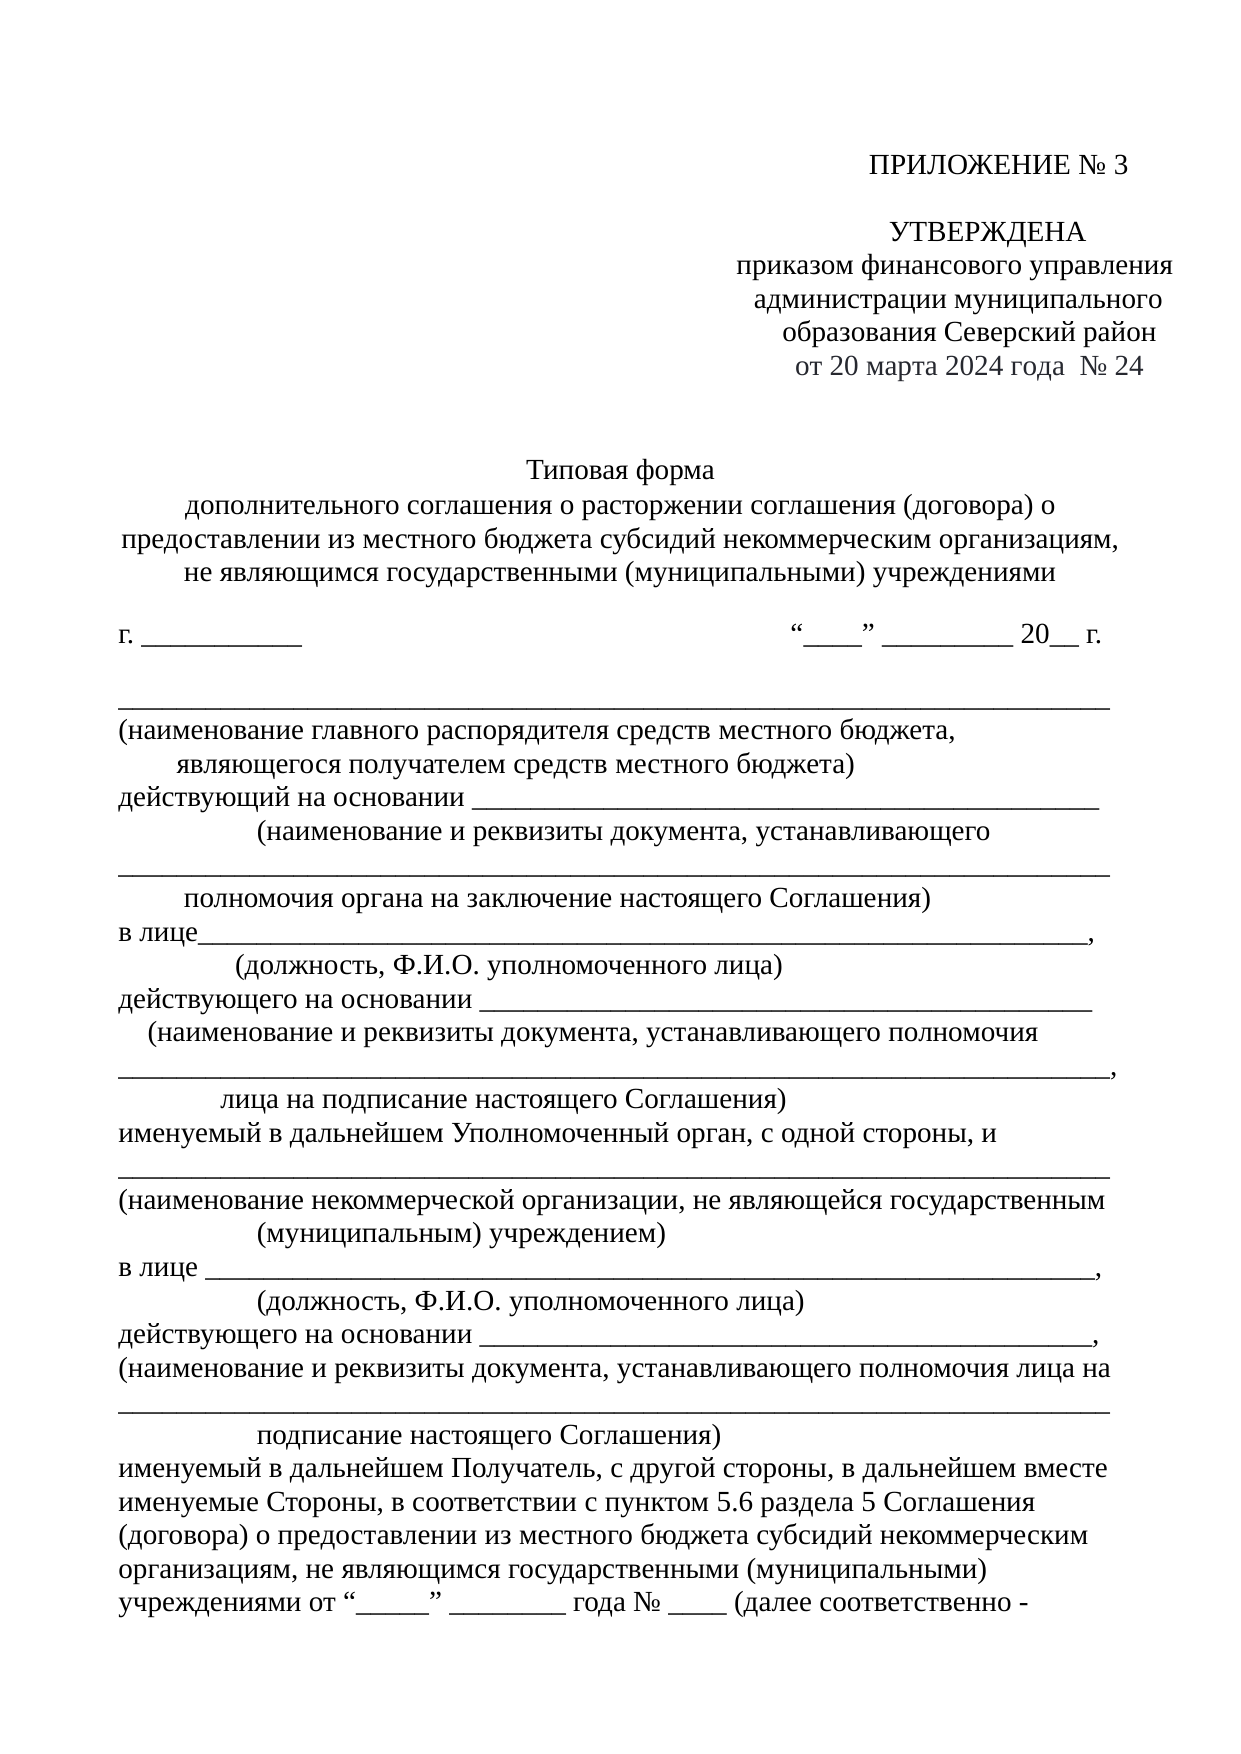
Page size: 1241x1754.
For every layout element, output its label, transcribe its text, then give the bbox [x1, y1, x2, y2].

text именуемый в дальнейшем Получатель, с другой стороны, в дальнейшем вместе [118, 1450, 1122, 1484]
text именуемый в дальнейшем Уполномоченный орган, с одной стороны, и [118, 1115, 1122, 1148]
text в лице _____________________________________________________________, [118, 1249, 1122, 1283]
table_header ПРИЛОЖЕНИЕ № 3 УТВЕРЖДЕНА приказом финансового управления администрации муниципального образования Северский район от 20 марта 2024 года № 24 [590, 147, 1181, 382]
text организациям, не являющимся государственными (муниципальными) [118, 1551, 1122, 1584]
text (наименование и реквизиты документа, устанавливающего полномочия [118, 1014, 1122, 1048]
text полномочия органа на заключение настоящего Соглашения) [118, 880, 1122, 914]
text именуемые Стороны, в соответствии с пунктом 5.6 раздела 5 Соглашения [118, 1484, 1122, 1517]
subtitle дополнительного соглашения о расторжении соглашения (договора) о предоставлении из местного бюджета субсидий некоммерческим организациям, не являющимся государственными (муниципальными) учреждениями [118, 487, 1122, 588]
text (должность, Ф.И.О. уполномоченного лица) [118, 947, 1122, 981]
text действующего на основании __________________________________________ [118, 981, 1122, 1014]
text в лице_____________________________________________________________, [118, 914, 1122, 947]
text (наименование и реквизиты документа, устанавливающего полномочия лица на [118, 1350, 1122, 1383]
text ____________________________________________________________________ [118, 1383, 1122, 1417]
text (муниципальным) учреждением) [118, 1216, 1122, 1249]
text действующий на основании ___________________________________________ [118, 779, 1122, 813]
text (наименование и реквизиты документа, устанавливающего [118, 813, 1122, 847]
text ____________________________________________________________________ [118, 679, 1122, 712]
subtitle Типовая форма [118, 452, 1122, 486]
text ____________________________________________________________________ [118, 847, 1122, 880]
text учреждениями от “_____” ________ года № ____ (далее соответственно - [118, 1584, 1122, 1618]
table_header [118, 147, 590, 382]
text ____________________________________________________________________ [118, 1148, 1122, 1182]
text лица на подписание настоящего Соглашения) [118, 1081, 1122, 1115]
text ____________________________________________________________________, [118, 1048, 1122, 1081]
text являющегося получателем средств местного бюджета) [118, 746, 1122, 779]
text г. ___________ “____” _________ 20__ г. [118, 617, 1122, 650]
text (наименование некоммерческой организации, не являющейся государственным [118, 1182, 1122, 1216]
text (должность, Ф.И.О. уполномоченного лица) [118, 1283, 1122, 1316]
text (наименование главного распорядителя средств местного бюджета, [118, 712, 1122, 746]
text подписание настоящего Соглашения) [118, 1417, 1122, 1450]
text (договора) о предоставлении из местного бюджета субсидий некоммерческим [118, 1517, 1122, 1551]
text действующего на основании __________________________________________, [118, 1316, 1122, 1350]
